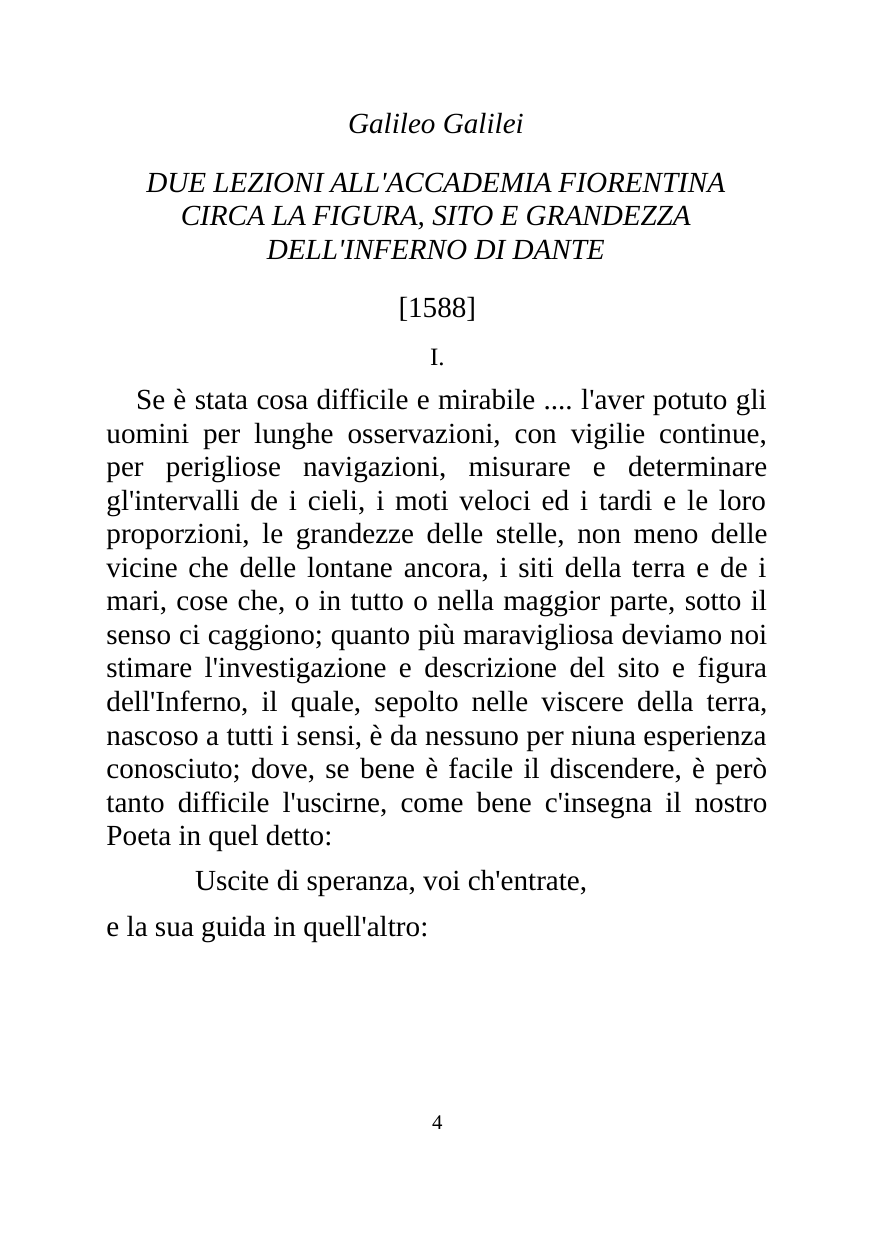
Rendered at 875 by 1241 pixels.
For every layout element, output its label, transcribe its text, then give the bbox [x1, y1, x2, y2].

text [1588] [106, 290, 768, 324]
text e la sua guida in quell'altro: [106, 909, 768, 942]
text Galileo Galilei [106, 106, 768, 140]
text Se è stata cosa difficile e mirabile .... l'aver potuto gli uomini per lunghe osservazioni, con vigilie continue, per perigliose navigazioni, misurare e determinare gl'intervalli de i cieli, i moti veloci ed i tardi e le loro proporzioni, le grandezze delle stelle, non meno delle vicine che delle lontane ancora, i siti della terra e de i mari, cose che, o in tutto o nella maggior parte, sotto il senso ci caggiono; quanto più maravigliosa deviamo noi stimare l'investigazione e descrizione del sito e figura dell'Inferno, il quale, sepolto nelle viscere della terra, nascoso a tutti i sensi, è da nessuno per niuna esperienza conosciuto; dove, se bene è facile il discendere, è però tanto difficile l'uscirne, come bene c'insegna il nostro Poeta in quel detto: [106, 382, 768, 852]
text I. [106, 342, 768, 370]
text DUE LEZIONI ALL'ACCADEMIA FIORENTINA CIRCA LA FIGURA, SITO E GRANDEZZA DELL'INFERNO DI DANTE [106, 165, 768, 265]
text Uscite di speranza, voi ch'entrate, [195, 863, 768, 897]
